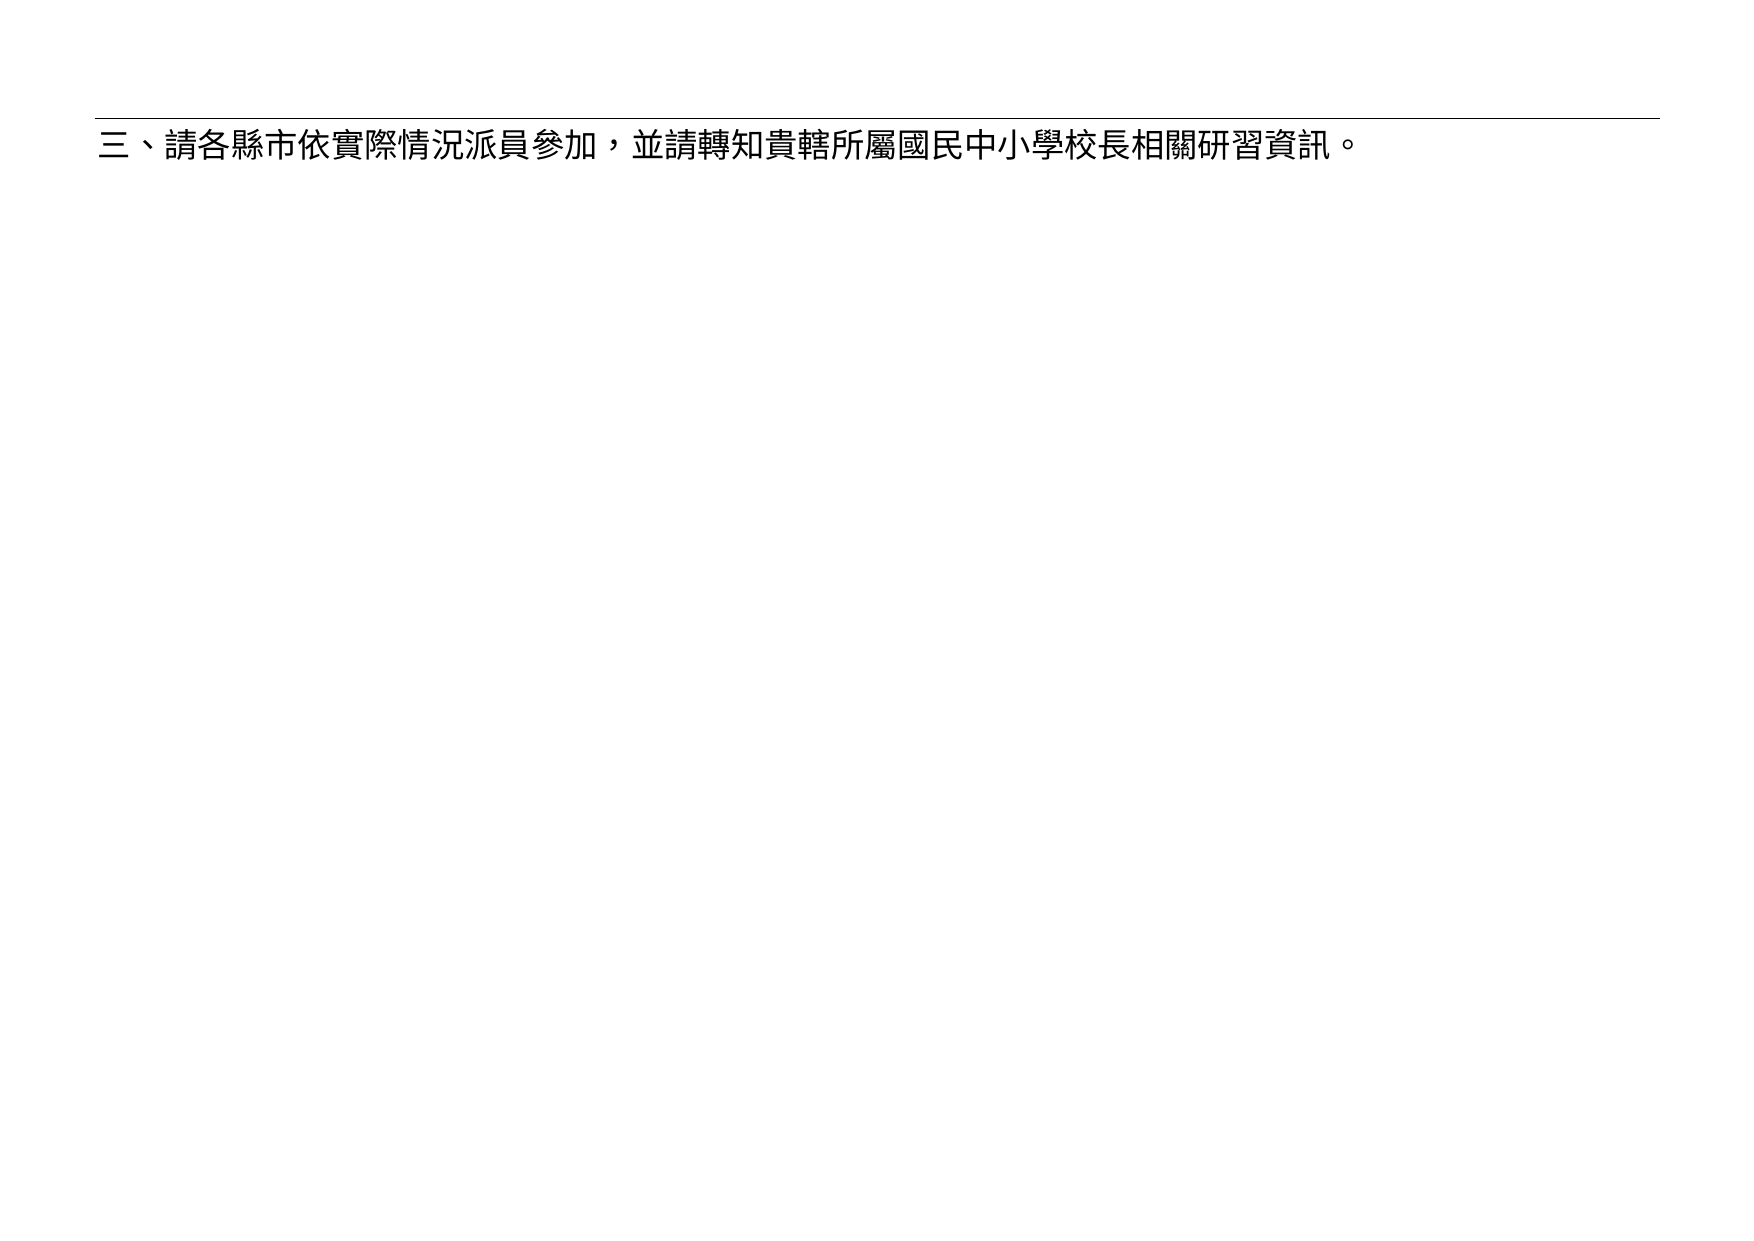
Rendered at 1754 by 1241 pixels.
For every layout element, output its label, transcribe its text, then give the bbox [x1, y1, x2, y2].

table_cell [95, 168, 1659, 251]
table_cell 三、請各縣市依實際情況派員參加，並請轉知貴轄所屬國民中小學校長相關研習資訊。 [95, 119, 1659, 167]
